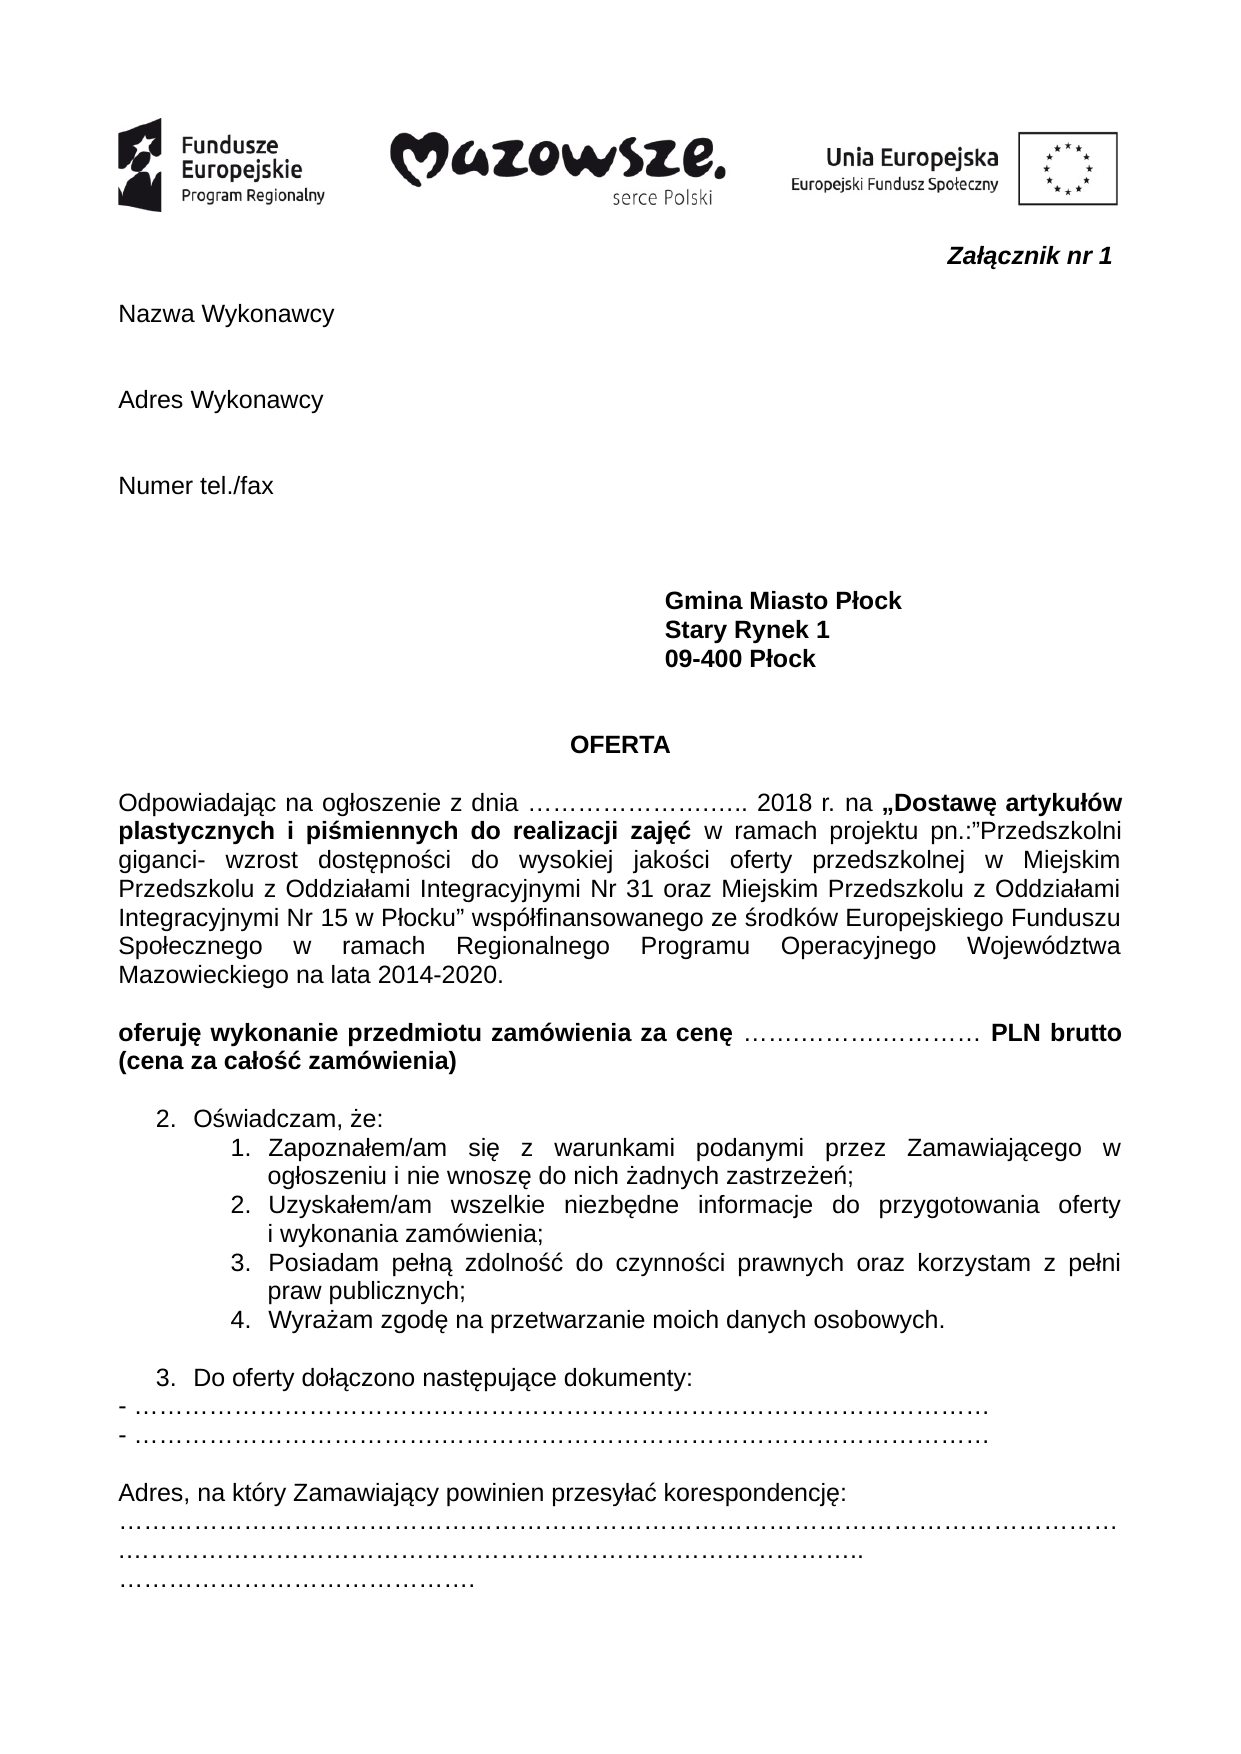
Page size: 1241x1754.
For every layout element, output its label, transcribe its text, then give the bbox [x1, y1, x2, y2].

list Posiadam pełną zdolność do czynności prawnych oraz korzystam z pełni praw publicznych; [230, 1248, 1122, 1305]
list Do oferty dołączono następujące dokumenty: [156, 1363, 1122, 1391]
list Oświadczam, że: [156, 1104, 1122, 1133]
text - ……………………………….………………………………………………………… [118, 1420, 1122, 1449]
picture [118, 118, 1122, 212]
table_header Nazwa Wykonawcy [107, 299, 369, 385]
list Wyrażam zgodę na przetwarzanie moich danych osobowych. [230, 1305, 1122, 1334]
text - ……………………………….………………………………………………………… [118, 1391, 1122, 1420]
list Zapoznałem/am się z warunkami podanymi przez Zamawiającego w ogłoszeniu i nie wnoszę do nich żadnych zastrzeżeń; [230, 1133, 1122, 1190]
text oferuję wykonanie przedmiotu zamówienia za cenę …….……….………… PLN brutto (cena za całość zamówienia) [118, 1018, 1122, 1075]
text Załącznik nr 1 [118, 241, 1122, 270]
table_header [369, 299, 1069, 385]
text Gmina Miasto Płock [664, 586, 1122, 615]
text 09-400 Płock [664, 644, 1122, 673]
table_cell [369, 471, 1069, 558]
table_cell Adres Wykonawcy [107, 385, 369, 471]
table_cell [369, 385, 1069, 471]
text Stary Rynek 1 [664, 615, 1122, 644]
list Uzyskałem/am wszelkie niezbędne informacje do przygotowania oferty i wykonania zamówienia; [230, 1190, 1122, 1248]
table_cell Numer tel./fax [107, 471, 369, 558]
text ………………………………………………………………………………………………………….……………………………………………………………………………..……………………………………. [118, 1506, 1122, 1593]
text Adres, na który Zamawiający powinien przesyłać korespondencję: [118, 1478, 1122, 1506]
text OFERTA [118, 730, 1122, 759]
text Odpowiadając na ogłoszenie z dnia ………………….….. 2018 r. na „Dostawę artykułów plastycznych i piśmiennych do realizacji zajęć w ramach projektu pn.:”Przedszkolni giganci- wzrost dostępności do wysokiej jakości oferty przedszkolnej w Miejskim Przedszkolu z Oddziałami Integracyjnymi Nr 31 oraz Miejskim Przedszkolu z Oddziałami Integracyjnymi Nr 15 w Płocku” współfinansowanego ze środków Europejskiego Funduszu Społecznego w ramach Regionalnego Programu Operacyjnego Województwa Mazowieckiego na lata 2014-2020. [118, 788, 1122, 989]
